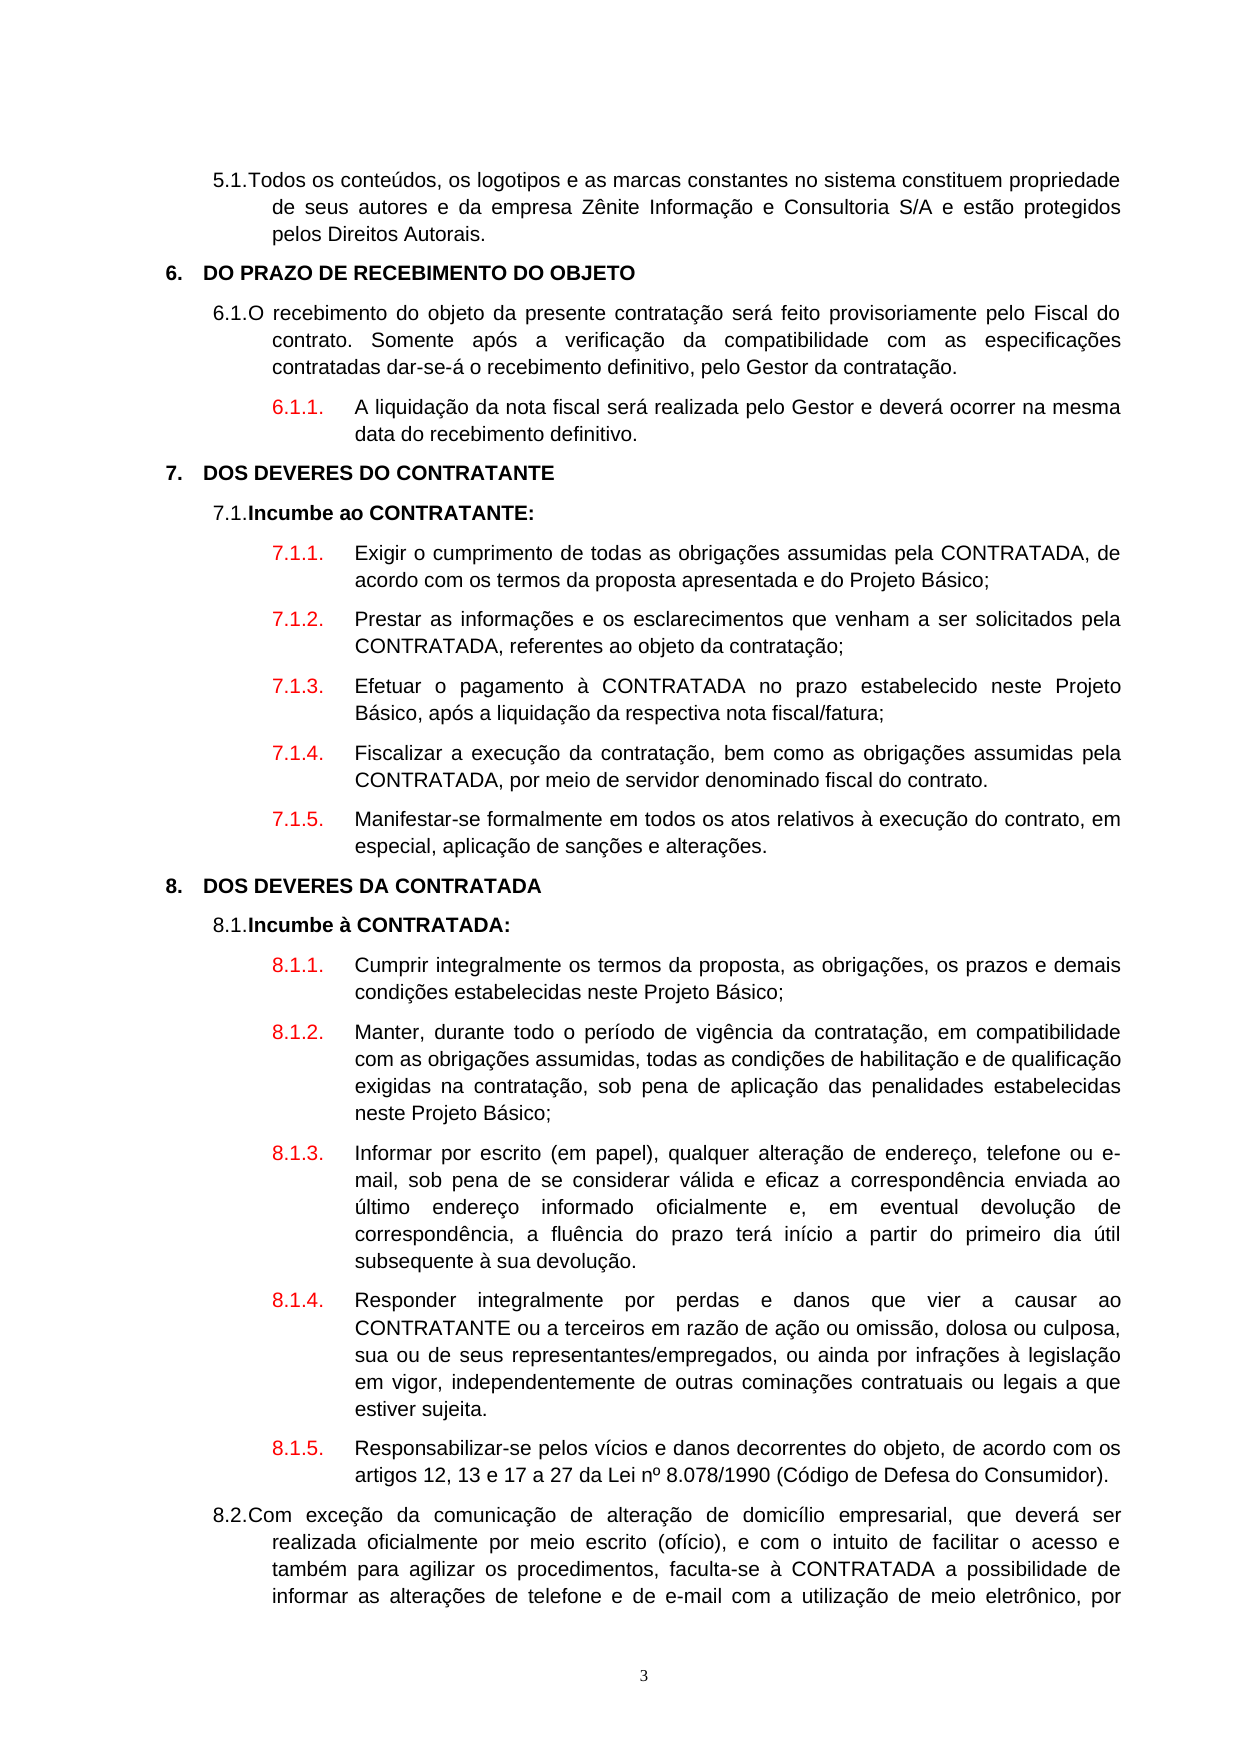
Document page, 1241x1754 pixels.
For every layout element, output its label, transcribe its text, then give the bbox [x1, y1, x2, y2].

list Incumbe ao CONTRATANTE: [213, 499, 1122, 526]
list DO PRAZO DE RECEBIMENTO DO OBJETO [165, 259, 1122, 286]
list Informar por escrito (em papel), qualquer alteração de endereço, telefone ou e-mail, sob pena de se considerar válida e eficaz a correspondência enviada ao último endereço informado oficialmente e, em eventual devolução de correspondência, a fluência do prazo terá início a partir do primeiro dia útil subsequente à sua devolução. [272, 1138, 1122, 1274]
list Prestar as informações e os esclarecimentos que venham a ser solicitados pela CONTRATADA, referentes ao objeto da contratação; [272, 605, 1122, 659]
list Manifestar-se formalmente em todos os atos relativos à execução do contrato, em especial, aplicação de sanções e alterações. [272, 805, 1122, 859]
list Todos os conteúdos, os logotipos e as marcas constantes no sistema constituem propriedade de seus autores e da empresa Zênite Informação e Consultoria S/A e estão protegidos pelos Direitos Autorais. [213, 165, 1122, 247]
list Manter, durante todo o período de vigência da contratação, em compatibilidade com as obrigações assumidas, todas as condições de habilitação e de qualificação exigidas na contratação, sob pena de aplicação das penalidades estabelecidas neste Projeto Básico; [272, 1017, 1122, 1126]
list O recebimento do objeto da presente contratação será feito provisoriamente pelo Fiscal do contrato. Somente após a verificação da compatibilidade com as especificações contratadas dar-se-á o recebimento definitivo, pelo Gestor da contratação. [213, 299, 1122, 380]
list Exigir o cumprimento de todas as obrigações assumidas pela CONTRATADA, de acordo com os termos da proposta apresentada e do Projeto Básico; [272, 538, 1122, 592]
list Responsabilizar-se pelos vícios e danos decorrentes do objeto, de acordo com os artigos 12, 13 e 17 a 27 da Lei nº 8.078/1990 (Código de Defesa do Consumidor). [272, 1434, 1122, 1488]
list Efetuar o pagamento à CONTRATADA no prazo estabelecido neste Projeto Básico, após a liquidação da respectiva nota fiscal/fatura; [272, 672, 1122, 726]
list Responder integralmente por perdas e danos que vier a causar ao CONTRATANTE ou a terceiros em razão de ação ou omissão, dolosa ou culposa, sua ou de seus representantes/empregados, ou ainda por infrações à legislação em vigor, independentemente de outras cominações contratuais ou legais a que estiver sujeita. [272, 1286, 1122, 1422]
list Incumbe à CONTRATADA: [213, 911, 1122, 938]
list Com exceção da comunicação de alteração de domicílio empresarial, que deverá ser realizada oficialmente por meio escrito (ofício), e com o intuito de facilitar o acesso e também para agilizar os procedimentos, faculta-se à CONTRATADA a possibilidade de informar as alterações de telefone e de e-mail com a utilização de meio eletrônico, por [213, 1501, 1122, 1609]
list Cumprir integralmente os termos da proposta, as obrigações, os prazos e demais condições estabelecidas neste Projeto Básico; [272, 951, 1122, 1005]
list DOS DEVERES DO CONTRATANTE [165, 459, 1122, 486]
list A liquidação da nota fiscal será realizada pelo Gestor e deverá ocorrer na mesma data do recebimento definitivo. [272, 392, 1122, 447]
list DOS DEVERES DA CONTRATADA [165, 872, 1122, 899]
list Fiscalizar a execução da contratação, bem como as obrigações assumidas pela CONTRATADA, por meio de servidor denominado fiscal do contrato. [272, 738, 1122, 792]
